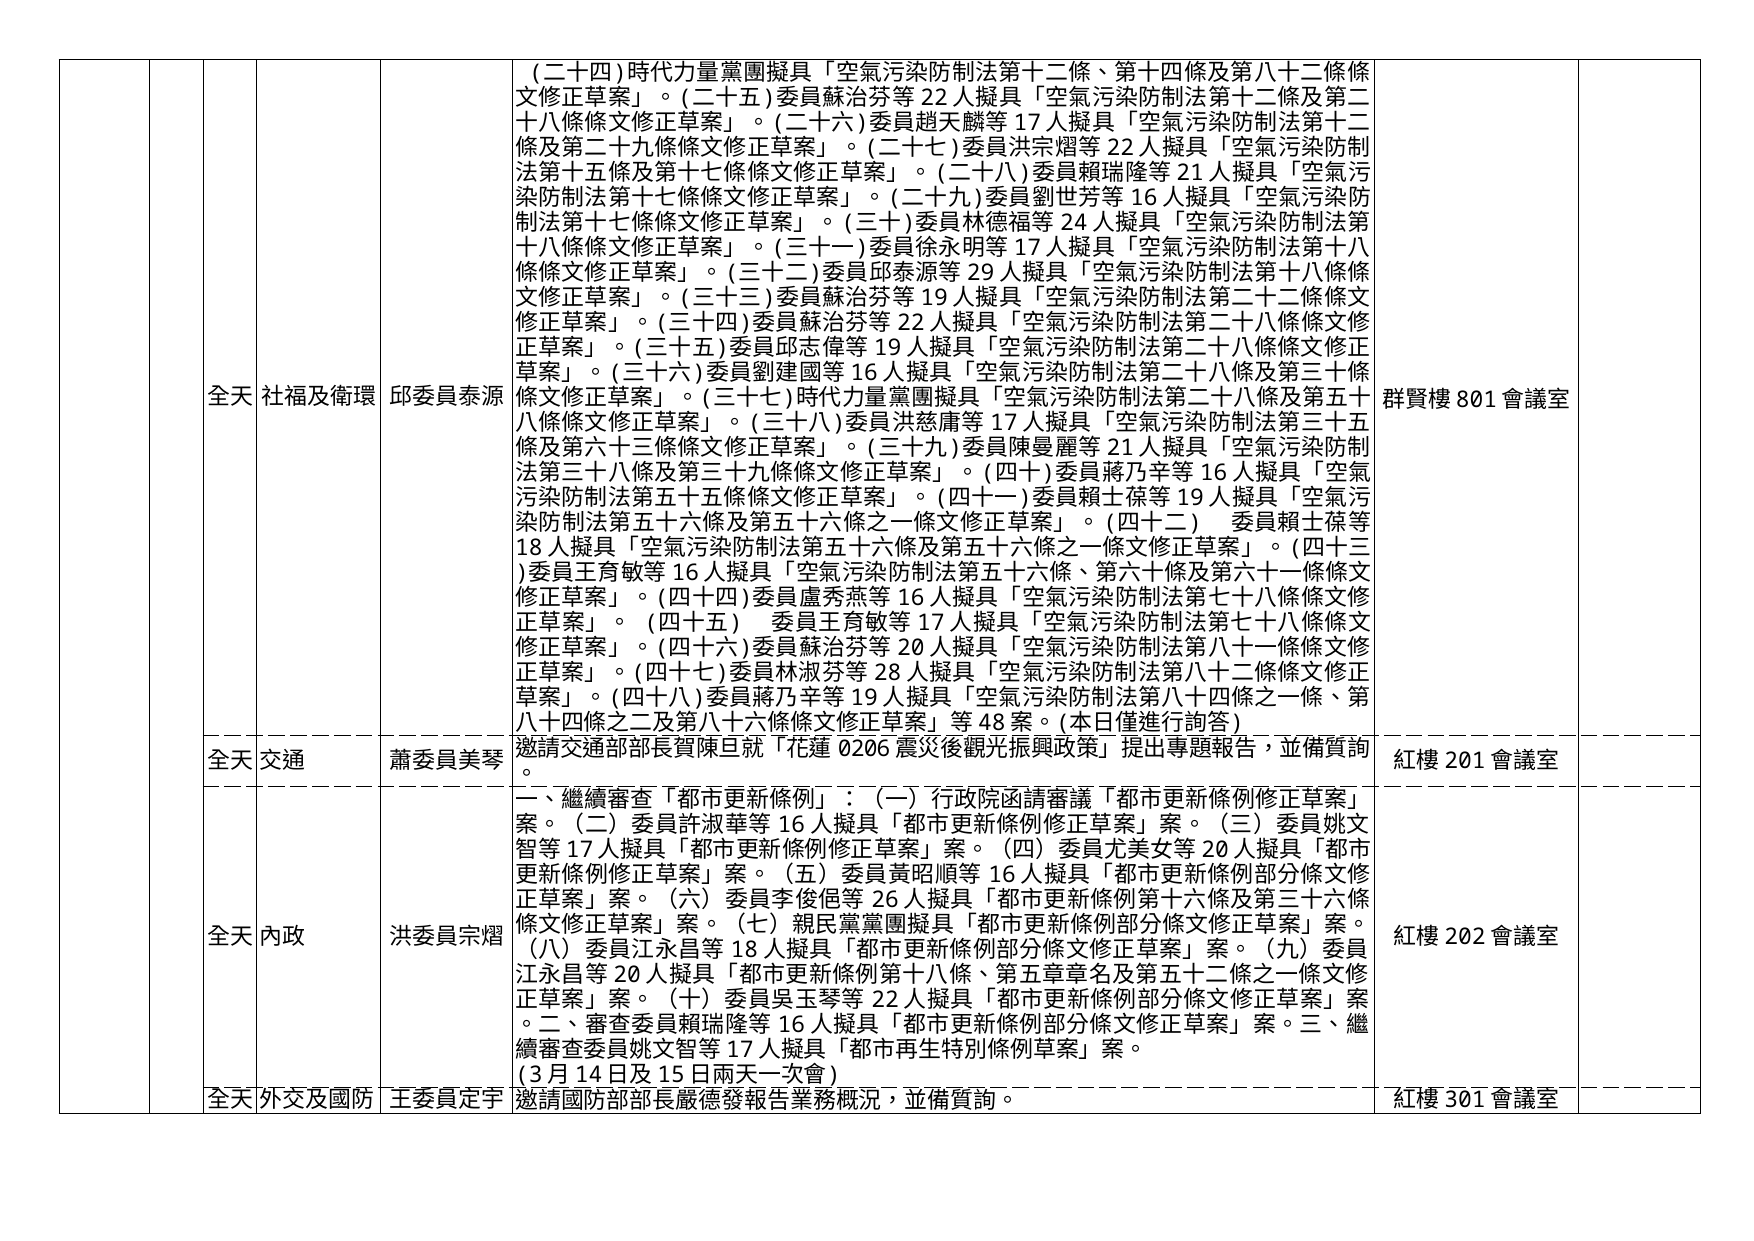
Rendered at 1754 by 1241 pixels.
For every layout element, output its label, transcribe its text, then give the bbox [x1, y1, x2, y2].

table_cell 紅樓301會議室 [1375, 1087, 1578, 1113]
table_cell 全天 [204, 1087, 256, 1113]
table_cell [1579, 1087, 1700, 1113]
table_cell 外交及國防 [257, 1087, 380, 1113]
table_cell [1579, 735, 1700, 786]
table_header 邱委員泰源 [381, 60, 512, 735]
table_header 全天 [204, 60, 256, 735]
table_cell 蕭委員美琴 [381, 735, 512, 786]
table_cell 交通 [257, 735, 380, 786]
table_cell 紅樓201會議室 [1375, 735, 1578, 786]
table_cell 全天 [204, 786, 256, 1087]
table_header [60, 60, 149, 1113]
table_cell 王委員定宇 [381, 1087, 512, 1113]
table_cell 內政 [257, 786, 380, 1087]
table_header [150, 60, 203, 1113]
table_header [1579, 60, 1700, 735]
table_cell [1579, 786, 1700, 1087]
table_cell 紅樓202會議室 [1375, 786, 1578, 1087]
table_cell 一、繼續審查「都市更新條例」：（一）行政院函請審議「都市更新條例修正草案」案。（二）委員許淑華等16人擬具「都市更新條例修正草案」案。（三）委員姚文智等17人擬具「都市更新條例修正草案」案。（四）委員尤美女等20人擬具「都市更新條例修正草案」案。（五）委員黃昭順等16人擬具「都市更新條例部分條文修正草案」案。（六）委員李俊俋等26人擬具「都市更新條例第十六條及第三十六條條文修正草案」案。（七）親民黨黨團擬具「都市更新條例部分條文修正草案」案。（八）委員江永昌等18人擬具「都市更新條例部分條文修正草案」案。（九）委員江永昌等20人擬具「都市更新條例第十八條、第五章章名及第五十二條之一條文修正草案」案。（十）委員吳玉琴等22人擬具「都市更新條例部分條文修正草案」案。二、審查委員賴瑞隆等16人擬具「都市更新條例部分條文修正草案」案。三、繼續審查委員姚文智等17人擬具「都市再生特別條例草案」案。 (3月14日及15日兩天一次會) [513, 786, 1374, 1087]
table_header 群賢樓801會議室 [1375, 60, 1578, 735]
table_header 社福及衛環 [257, 60, 380, 735]
table_header (二十四)時代力量黨團擬具「空氣污染防制法第十二條、第十四條及第八十二條條文修正草案」。(二十五)委員蘇治芬等22人擬具「空氣污染防制法第十二條及第二十八條條文修正草案」。(二十六)委員趙天麟等17人擬具「空氣污染防制法第十二條及第二十九條條文修正草案」。(二十七)委員洪宗熠等22人擬具「空氣污染防制法第十五條及第十七條條文修正草案」。(二十八)委員賴瑞隆等21人擬具「空氣污染防制法第十七條條文修正草案」。(二十九)委員劉世芳等16人擬具「空氣污染防制法第十七條條文修正草案」。(三十)委員林德福等24人擬具「空氣污染防制法第十八條條文修正草案」。(三十一)委員徐永明等17人擬具「空氣污染防制法第十八條條文修正草案」。(三十二)委員邱泰源等29人擬具「空氣污染防制法第十八條條文修正草案」。(三十三)委員蘇治芬等19人擬具「空氣污染防制法第二十二條條文修正草案」。(三十四)委員蘇治芬等22人擬具「空氣污染防制法第二十八條條文修正草案」。(三十五)委員邱志偉等19人擬具「空氣污染防制法第二十八條條文修正草案」。(三十六)委員劉建國等16人擬具「空氣污染防制法第二十八條及第三十條條文修正草案」。(三十七)時代力量黨團擬具「空氣污染防制法第二十八條及第五十八條條文修正草案」。(三十八)委員洪慈庸等17人擬具「空氣污染防制法第三十五條及第六十三條條文修正草案」。(三十九)委員陳曼麗等21人擬具「空氣污染防制法第三十八條及第三十九條條文修正草案」。(四十)委員蔣乃辛等16人擬具「空氣污染防制法第五十五條條文修正草案」。(四十一)委員賴士葆等19人擬具「空氣污染防制法第五十六條及第五十六條之一條文修正草案」。(四十二) 委員賴士葆等18人擬具「空氣污染防制法第五十六條及第五十六條之一條文修正草案」。(四十三)委員王育敏等16人擬具「空氣污染防制法第五十六條、第六十條及第六十一條條文修正草案」。(四十四)委員盧秀燕等16人擬具「空氣污染防制法第七十八條條文修正草案」。 (四十五) 委員王育敏等17人擬具「空氣污染防制法第七十八條條文修正草案」。(四十六)委員蘇治芬等20人擬具「空氣污染防制法第八十一條條文修正草案」。(四十七)委員林淑芬等28人擬具「空氣污染防制法第八十二條條文修正草案」。(四十八)委員蔣乃辛等19人擬具「空氣污染防制法第八十四條之一條、第八十四條之二及第八十六條條文修正草案」等48案。(本日僅進行詢答) [513, 60, 1374, 735]
table_cell 全天 [204, 735, 256, 786]
table_cell 邀請國防部部長嚴德發報告業務概況，並備質詢。 [513, 1087, 1374, 1113]
table_cell 邀請交通部部長賀陳旦就「花蓮0206震災後觀光振興政策」提出專題報告，並備質詢。 [513, 735, 1374, 786]
table_cell 洪委員宗熠 [381, 786, 512, 1087]
